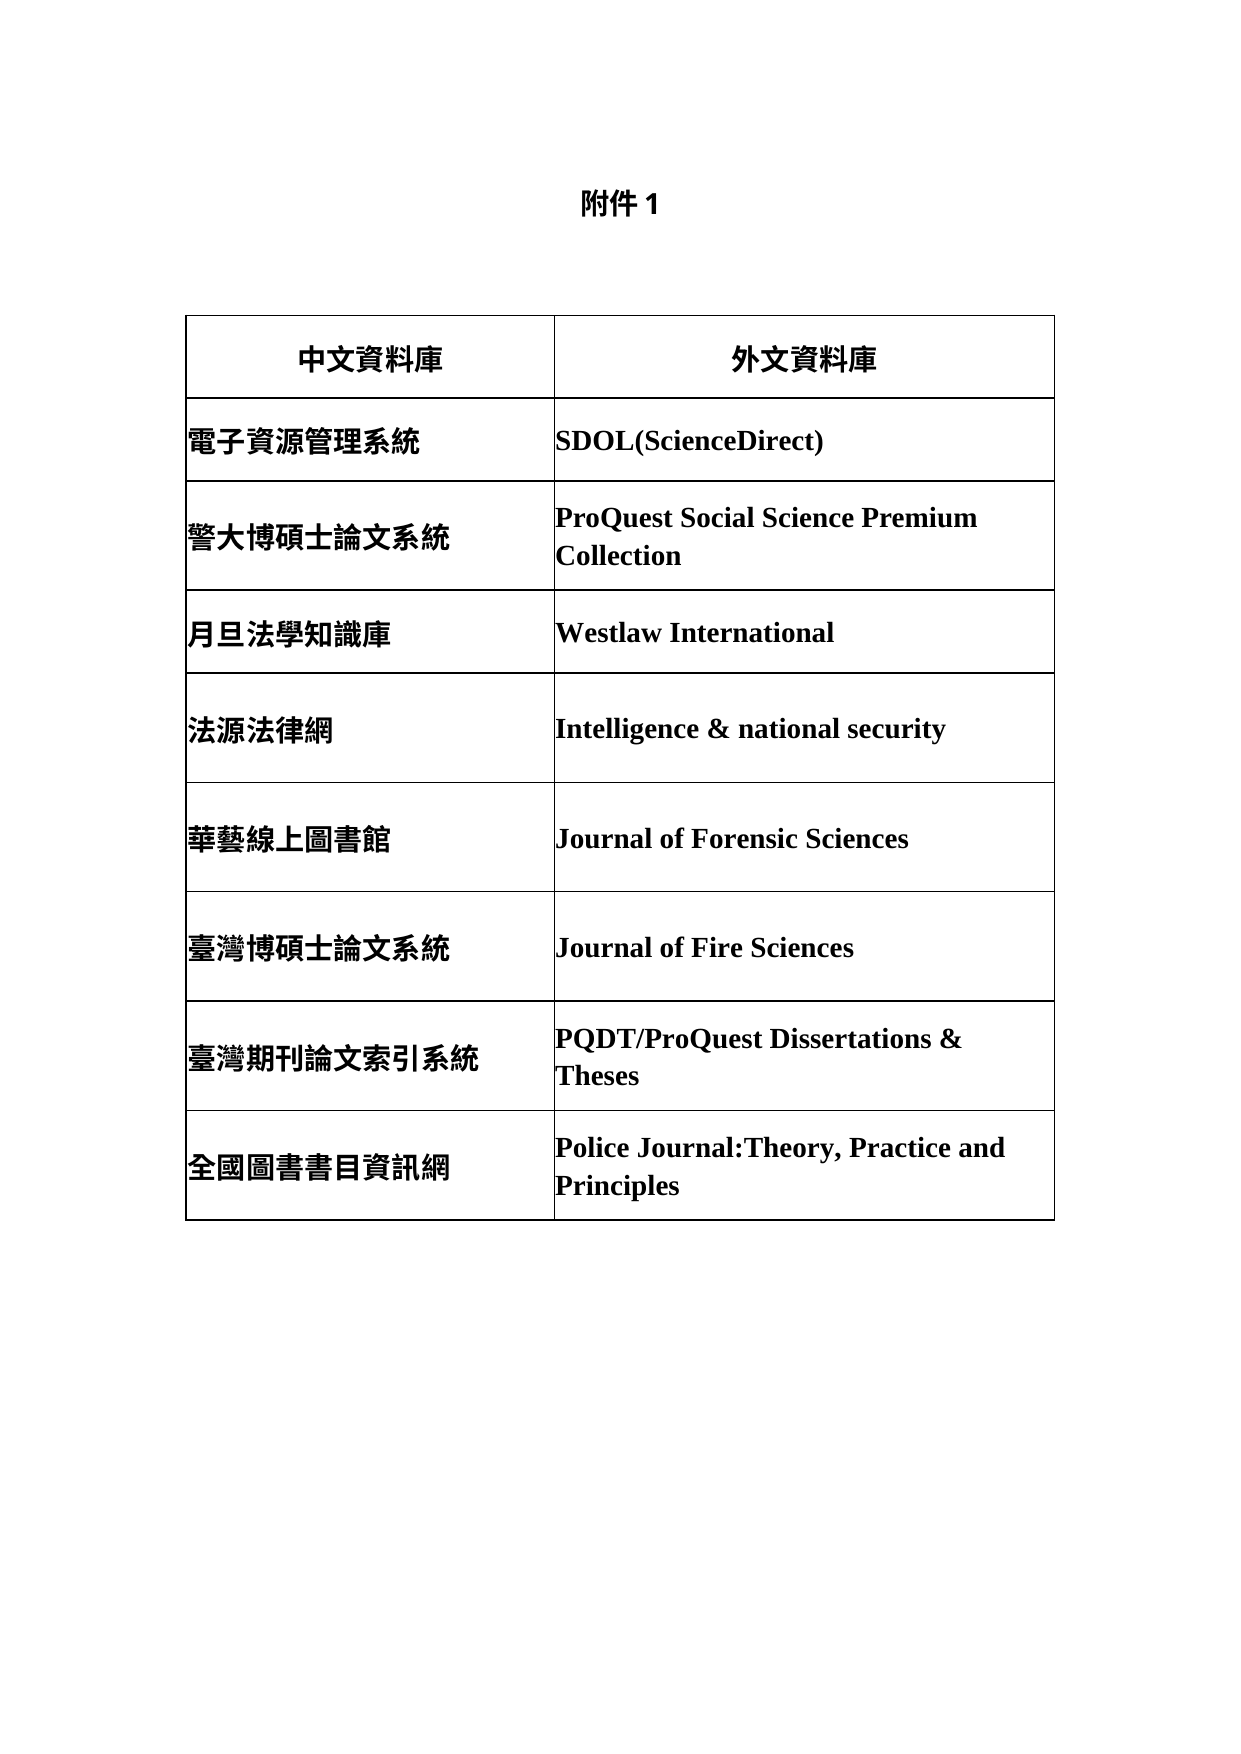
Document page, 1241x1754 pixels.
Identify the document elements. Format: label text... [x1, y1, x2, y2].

table_header 中文資料庫 [187, 316, 554, 397]
table_cell 月旦法學知識庫 [187, 591, 554, 672]
table_cell 臺灣期刊論文索引系統 [187, 1002, 554, 1109]
table_cell 全國圖書書目資訊網 [187, 1111, 554, 1219]
table_cell 警大博碩士論文系統 [187, 482, 554, 589]
table_cell Police Journal:Theory, Practice and Principles [555, 1111, 1054, 1219]
text 附件1 [187, 164, 1053, 239]
table_cell 電子資源管理系統 [187, 399, 554, 480]
table_cell 臺灣博碩士論文系統 [187, 892, 554, 1000]
table_cell 法源法律網 [187, 674, 554, 781]
table_cell Journal of Forensic Sciences [555, 783, 1054, 891]
table_cell Westlaw International [555, 591, 1054, 672]
table_cell SDOL(ScienceDirect) [555, 399, 1054, 480]
table_cell Journal of Fire Sciences [555, 892, 1054, 1000]
table_cell ProQuest Social Science Premium Collection [555, 482, 1054, 589]
table_cell 華藝線上圖書館 [187, 783, 554, 891]
table_cell Intelligence & national security [555, 674, 1054, 781]
table_cell PQDT/ProQuest Dissertations & Theses [555, 1002, 1054, 1109]
table_header 外文資料庫 [555, 316, 1054, 397]
